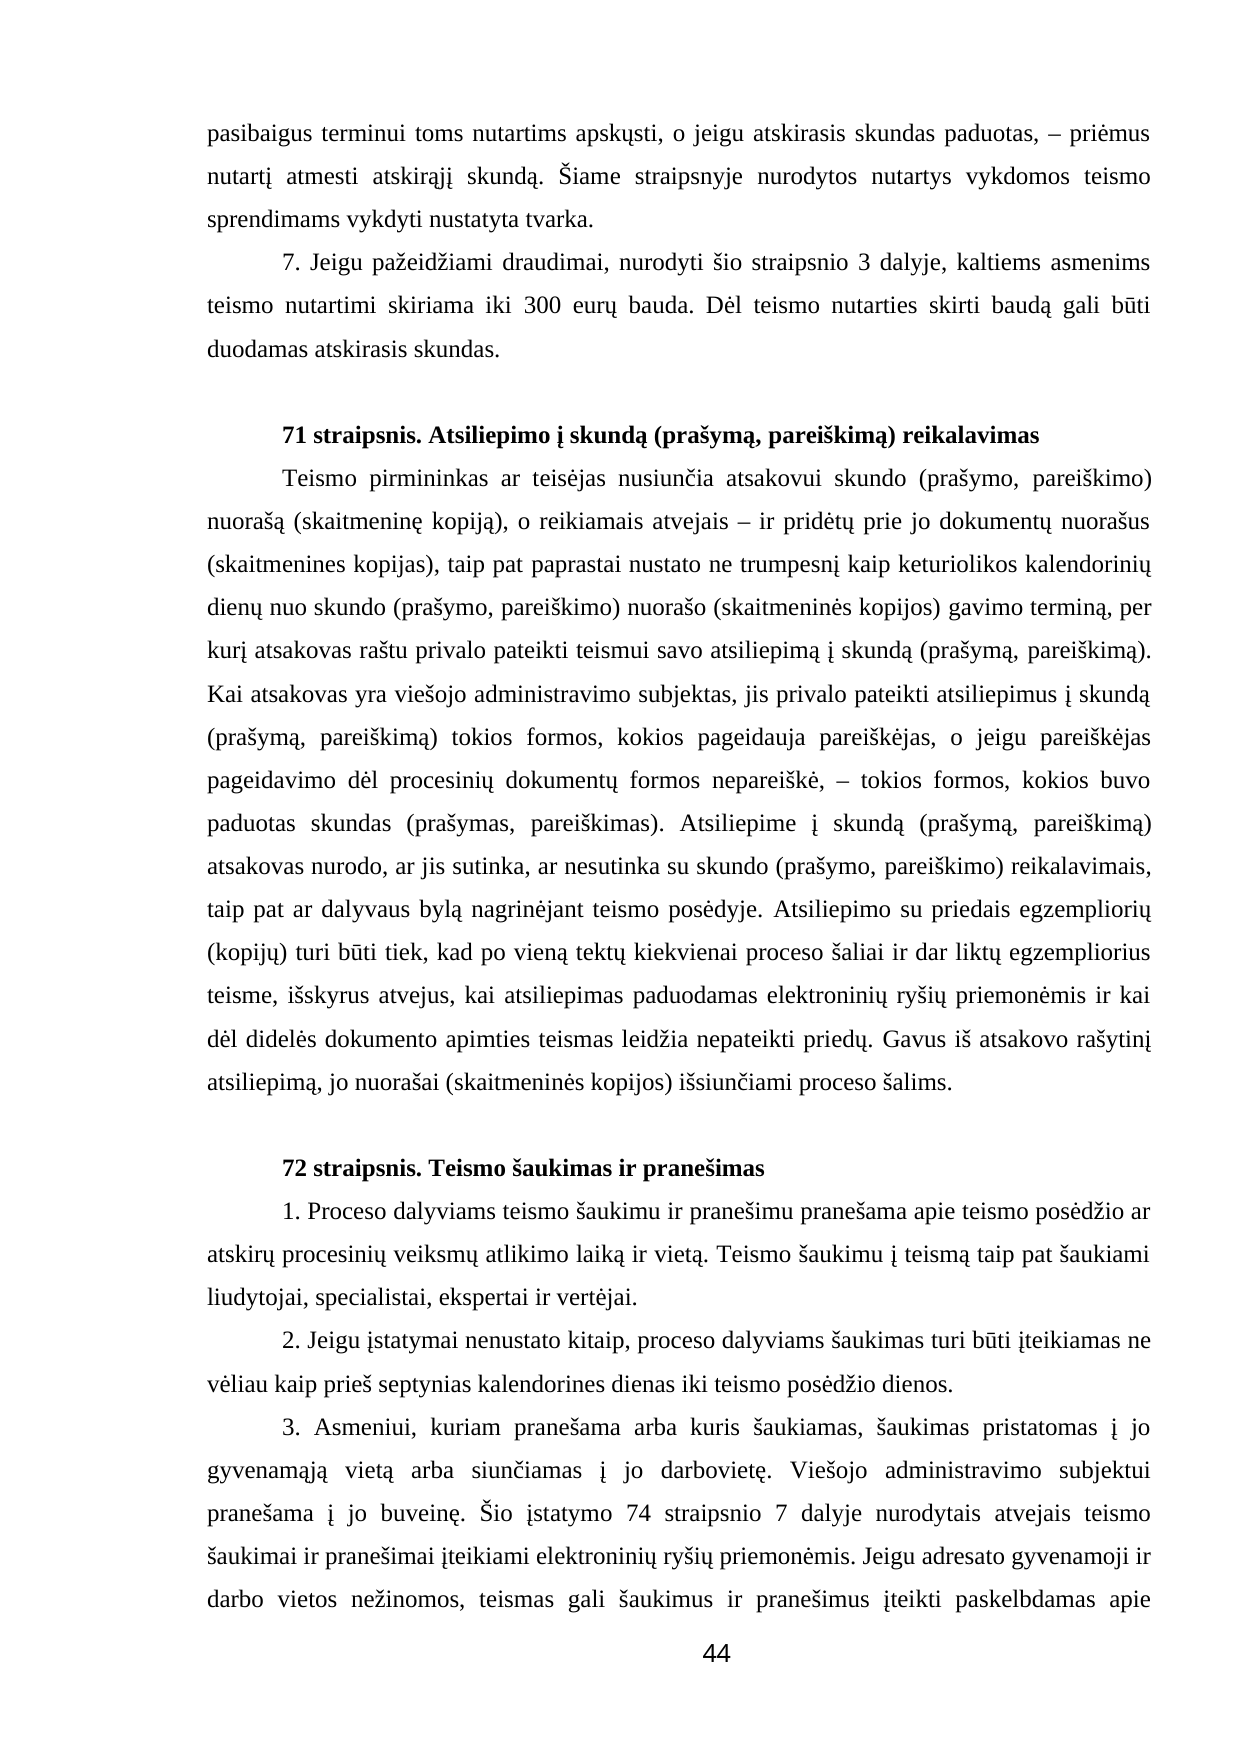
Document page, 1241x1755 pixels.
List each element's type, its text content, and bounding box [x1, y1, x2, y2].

text 71 straipsnis. Atsiliepimo į skundą (prašymą, pareiškimą) reikalavimas [207, 420, 1152, 449]
text 3. Asmeniui, kuriam pranešama arba kuris šaukiamas, šaukimas pristatomas į jo gyvenamąją vietą arba siunčiamas į jo darbovietę. Viešojo administravimo subjektui pranešama į jo buveinę. Šio įstatymo 74 straipsnio 7 dalyje nurodytais atvejais teismo šaukimai ir pranešimai įteikiami elektroninių ryšių priemonėmis. Jeigu adresato gyvenamoji ir darbo vietos nežinomos, teismas gali šaukimus ir pranešimus įteikti paskelbdamas apie [207, 1412, 1152, 1613]
text Teismo pirmininkas ar teisėjas nusiunčia atsakovui skundo (prašymo, pareiškimo) nuorašą (skaitmeninę kopiją), o reikiamais atvejais – ir pridėtų prie jo dokumentų nuorašus (skaitmenines kopijas), taip pat paprastai nustato ne trumpesnį kaip keturiolikos kalendorinių dienų nuo skundo (prašymo, pareiškimo) nuorašo (skaitmeninės kopijos) gavimo terminą, per kurį atsakovas raštu privalo pateikti teismui savo atsiliepimą į skundą (prašymą, pareiškimą). Kai atsakovas yra viešojo administravimo subjektas, jis privalo pateikti atsiliepimus į skundą (prašymą, pareiškimą) tokios formos, kokios pageidauja pareiškėjas, o jeigu pareiškėjas pageidavimo dėl procesinių dokumentų formos nepareiškė, – tokios formos, kokios buvo paduotas skundas (prašymas, pareiškimas). Atsiliepime į skundą (prašymą, pareiškimą) atsakovas nurodo, ar jis sutinka, ar nesutinka su skundo (prašymo, pareiškimo) reikalavimais, taip pat ar dalyvaus bylą nagrinėjant teismo posėdyje. Atsiliepimo su priedais egzempliorių (kopijų) turi būti tiek, kad po vieną tektų kiekvienai proceso šaliai ir dar liktų egzempliorius teisme, išskyrus atvejus, kai atsiliepimas paduodamas elektroninių ryšių priemonėmis ir kai dėl didelės dokumento apimties teismas leidžia nepateikti priedų. Gavus iš atsakovo rašytinį atsiliepimą, jo nuorašai (skaitmeninės kopijos) išsiunčiami proceso šalims. [207, 463, 1152, 1096]
text 72 straipsnis. Teismo šaukimas ir pranešimas [207, 1153, 1152, 1182]
text 2. Jeigu įstatymai nenustato kitaip, proceso dalyviams šaukimas turi būti įteikiamas ne vėliau kaip prieš septynias kalendorines dienas iki teismo posėdžio dienos. [207, 1326, 1152, 1397]
text pasibaigus terminui toms nutartims apskųsti, o jeigu atskirasis skundas paduotas, – priėmus nutartį atmesti atskirąjį skundą. Šiame straipsnyje nurodytos nutartys vykdomos teismo sprendimams vykdyti nustatyta tvarka. [207, 118, 1152, 233]
text 7. Jeigu pažeidžiami draudimai, nurodyti šio straipsnio 3 dalyje, kaltiems asmenims teismo nutartimi skiriama iki 300 eurų bauda. Dėl teismo nutarties skirti baudą gali būti duodamas atskirasis skundas. [207, 247, 1152, 362]
text 1. Proceso dalyviams teismo šaukimu ir pranešimu pranešama apie teismo posėdžio ar atskirų procesinių veiksmų atlikimo laiką ir vietą. Teismo šaukimu į teismą taip pat šaukiami liudytojai, specialistai, ekspertai ir vertėjai. [207, 1196, 1152, 1311]
